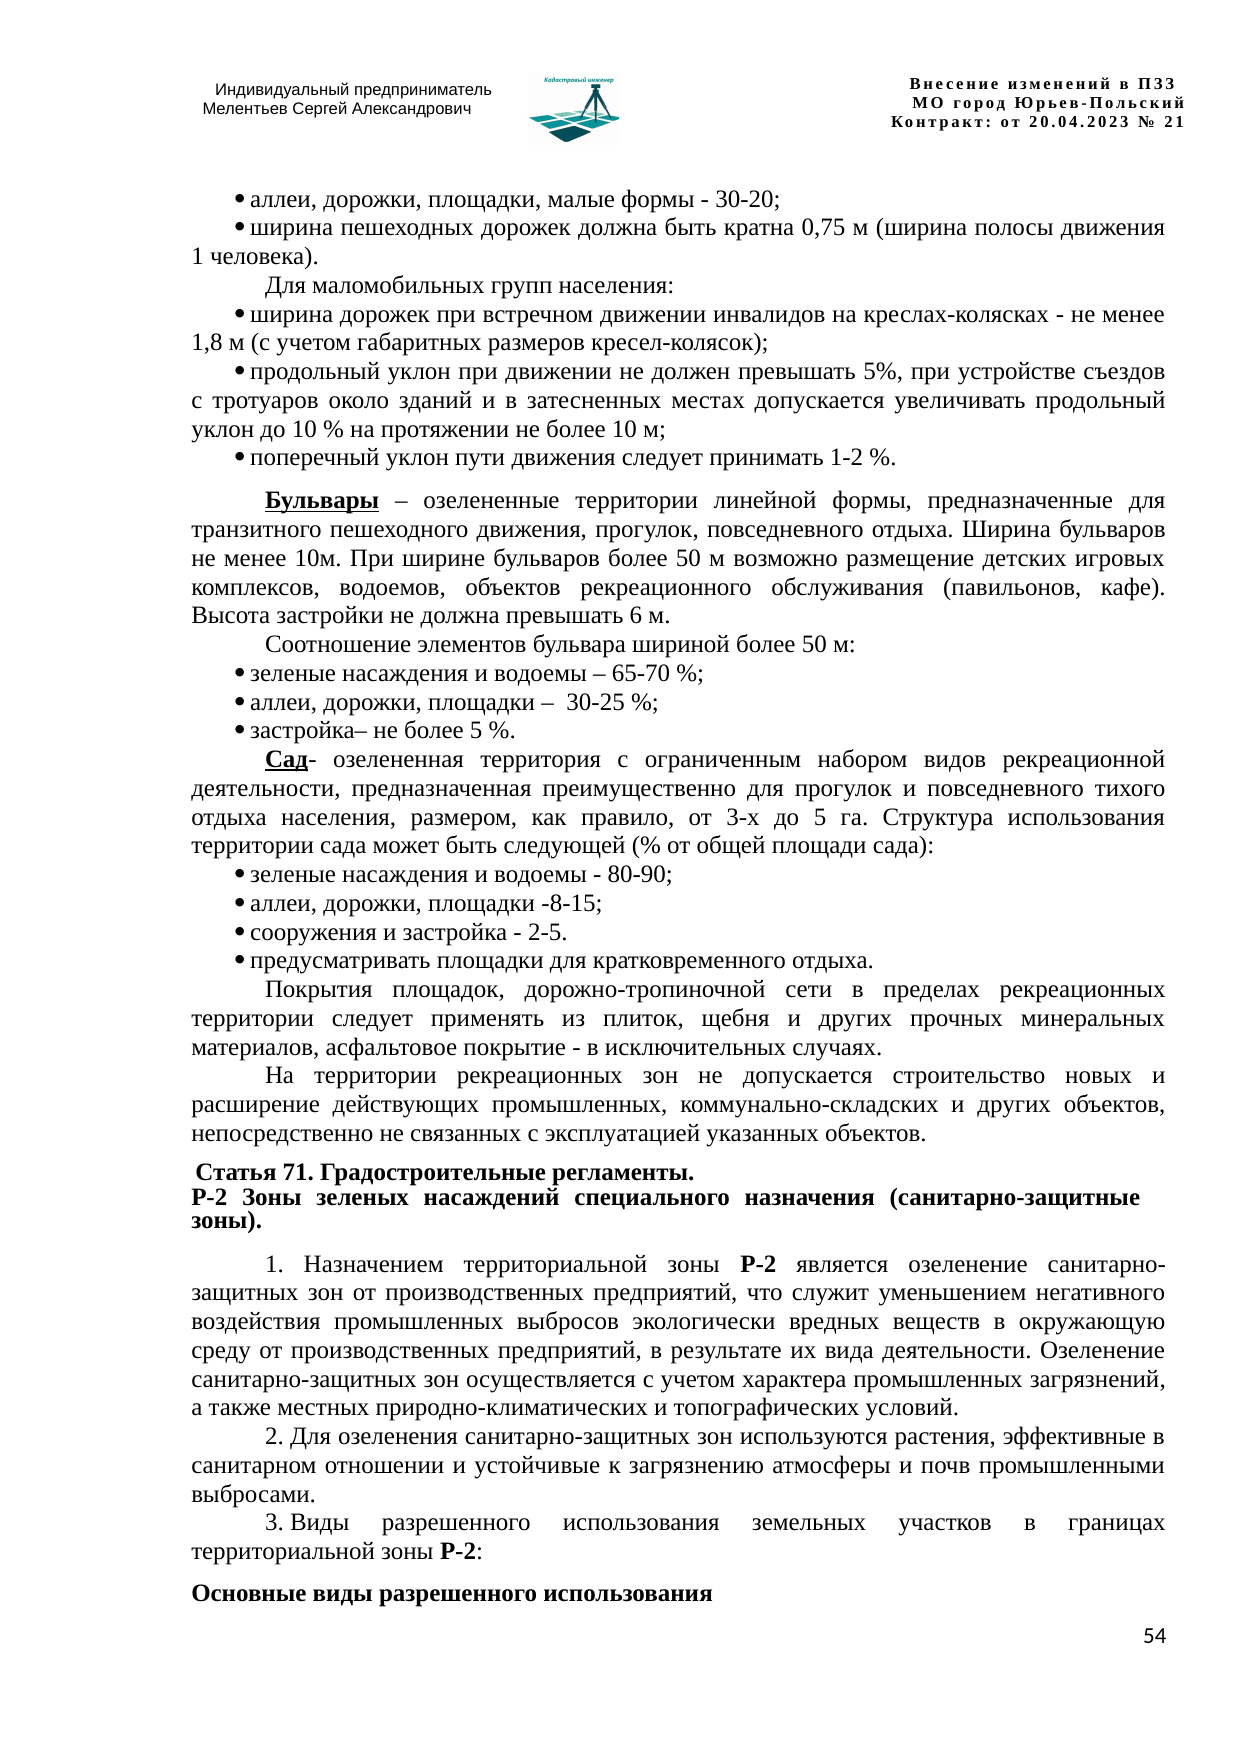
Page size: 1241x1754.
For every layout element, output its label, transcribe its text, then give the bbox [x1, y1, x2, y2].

list аллеи, дорожки, площадки, малые формы - 30-20; [191, 184, 1166, 212]
text Бульвары – озелененные территории линейной формы, предназначенные для транзитного пешеходного движения, прогулок, повседневного отдыха. Ширина бульваров не менее 10м. При ширине бульваров более 50 м возможно размещение детских игровых комплексов, водоемов, объектов рекреационного обслуживания (павильонов, кафе). Высота застройки не должна превышать 6 м. [191, 486, 1166, 629]
list аллеи, дорожки, площадки – 30-25 %; [191, 687, 1166, 716]
list поперечный уклон пути движения следует принимать 1-2 %. [191, 442, 1166, 471]
text Р-2 Зоны зеленых насаждений специального назначения (санитарно-защитные зоны). [191, 1186, 1141, 1234]
list сооружения и застройка - 2-5. [191, 917, 1166, 946]
picture [527, 73, 620, 145]
list предусматривать площадки для кратковременного отдыха. [191, 946, 1166, 974]
text Сад- озелененная территория с ограниченным набором видов рекреационной деятельности, предназначенная преимущественно для прогулок и повседневного тихого отдыха населения, размером, как правило, от 3-х до 5 га. Структура использования территории сада может быть следующей (% от общей площади сада): [191, 744, 1166, 859]
text Соотношение элементов бульвара шириной более 50 м: [191, 629, 1166, 658]
list зеленые насаждения и водоемы - 80-90; [191, 859, 1166, 888]
list продольный уклон при движении не должен превышать 5%, при устройстве съездов с тротуаров около зданий и в затесненных местах допускается увеличивать продольный уклон до 10 % на протяжении не более 10 м; [191, 356, 1166, 442]
list аллеи, дорожки, площадки -8-15; [191, 888, 1166, 917]
text На территории рекреационных зон не допускается строительство новых и расширение действующих промышленных, коммунально-складских и других объектов, непосредственно не связанных с эксплуатацией указанных объектов. [191, 1061, 1166, 1147]
list ширина дорожек при встречном движении инвалидов на креслах-колясках - не менее 1,8 м (с учетом габаритных размеров кресел-колясок); [191, 299, 1166, 356]
list застройка– не более 5 %. [191, 716, 1166, 744]
list зеленые насаждения и водоемы – 65-70 %; [191, 658, 1166, 687]
text Основные виды разрешенного использования [191, 1579, 1166, 1607]
text 2. Для озеленения санитарно-защитных зон используются растения, эффективные в санитарном отношении и устойчивые к загрязнению атмосферы и почв промышленными выбросами. [191, 1421, 1166, 1507]
list ширина пешеходных дорожек должна быть кратна 0,75 м (ширина полосы движения 1 человека). [191, 212, 1166, 270]
text Статья 71. Градостроительные регламенты. [195, 1161, 1141, 1186]
text 3. Виды разрешенного использования земельных участков в границах территориальной зоны Р-2: [191, 1507, 1166, 1565]
text Для маломобильных групп населения: [191, 270, 1166, 299]
text 1. Назначением территориальной зоны Р-2 является озеленение санитарно-защитных зон от производственных предприятий, что служит уменьшением негативного воздействия промышленных выбросов экологически вредных веществ в окружающую среду от производственных предприятий, в результате их вида деятельности. Озеленение санитарно-защитных зон осуществляется с учетом характера промышленных загрязнений, а также местных природно-климатических и топографических условий. [191, 1249, 1166, 1421]
text Покрытия площадок, дорожно-тропиночной сети в пределах рекреационных территории следует применять из плиток, щебня и других прочных минеральных материалов, асфальтовое покрытие - в исключительных случаях. [191, 974, 1166, 1061]
